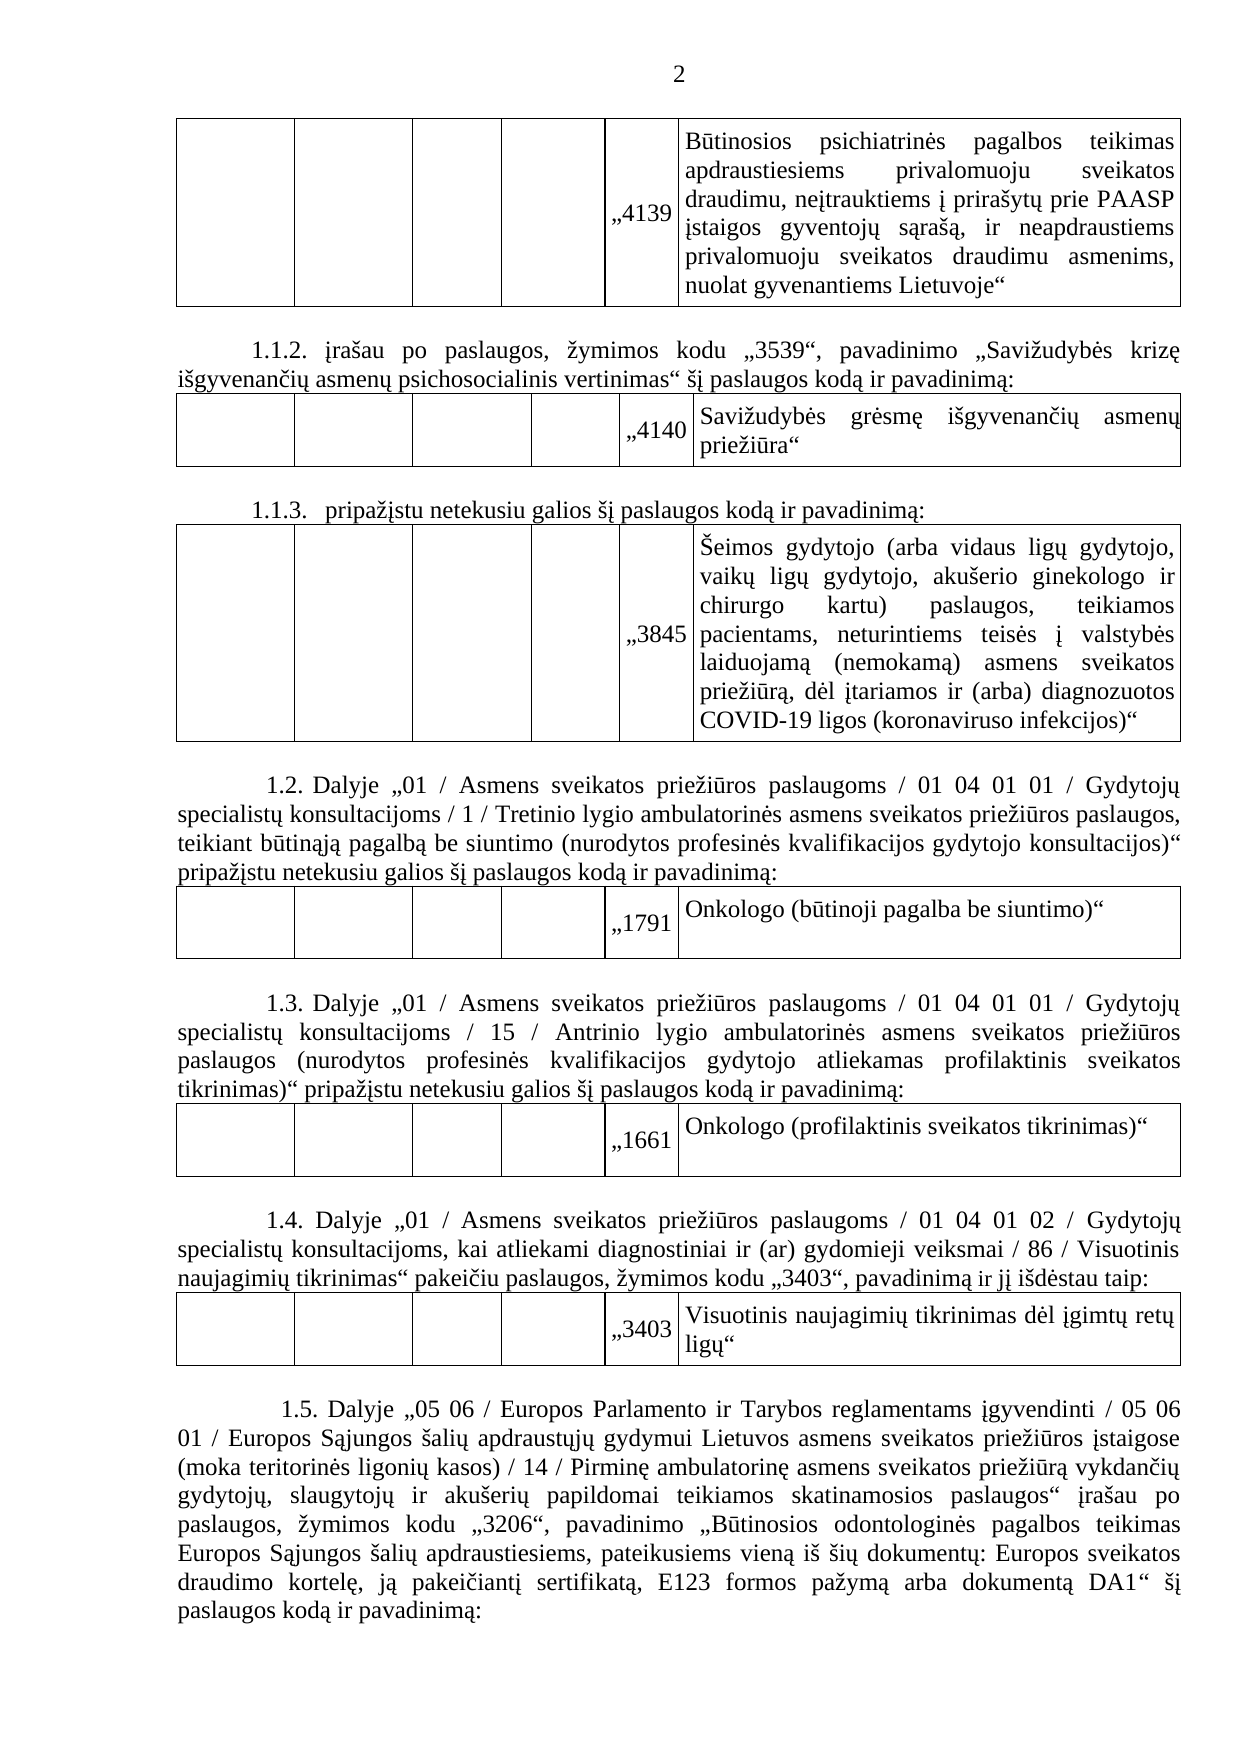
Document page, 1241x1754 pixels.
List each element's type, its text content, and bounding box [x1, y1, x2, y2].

table_header Onkologo (profilaktinis sveikatos tikrinimas)“ [679, 1104, 1180, 1176]
table_header [532, 525, 619, 741]
table_header [532, 394, 619, 466]
table_header [295, 119, 412, 306]
table_header „3403 [606, 1293, 678, 1364]
table_header „1791 [606, 887, 678, 958]
text 1.4. Dalyje „01 / Asmens sveikatos priežiūros paslaugoms / 01 04 01 02 / Gydytojų specialistų konsultacijoms, kai atliekami diagnostiniai ir (ar) gydomieji veiksmai / 86 / Visuotinis naujagimių tikrinimas“ pakeičiu paslaugos, žymimos kodu „3403“, pavadinimą ir jį išdėstau taip: [177, 1206, 1181, 1292]
table_header [502, 1104, 604, 1176]
table_header [502, 119, 604, 306]
text 1.2. Dalyje „01 / Asmens sveikatos priežiūros paslaugoms / 01 04 01 01 / Gydytojų specialistų konsultacijoms / 1 / Tretinio lygio ambulatorinės asmens sveikatos priežiūros paslaugos, teikiant būtinąją pagalbą be siuntimo (nurodytos profesinės kvalifikacijos gydytojo konsultacijos)“ pripažįstu netekusiu galios šį paslaugos kodą ir pavadinimą: [177, 771, 1181, 886]
table_header Onkologo (būtinoji pagalba be siuntimo)“ [679, 887, 1180, 958]
table_header Visuotinis naujagimių tikrinimas dėl įgimtų retų ligų“ [679, 1293, 1180, 1364]
table_header Šeimos gydytojo (arba vidaus ligų gydytojo, vaikų ligų gydytojo, akušerio ginekologo ir chirurgo kartu) paslaugos, teikiamos pacientams, neturintiems teisės į valstybės laiduojamą (nemokamą) asmens sveikatos priežiūrą, dėl įtariamos ir (arba) diagnozuotos COVID-19 ligos (koronaviruso infekcijos)“ [694, 525, 1180, 741]
table_header [177, 525, 294, 741]
table_header [295, 525, 412, 741]
table_header [177, 1104, 294, 1176]
table_header [177, 119, 294, 306]
table_header „4140 [620, 394, 693, 466]
text 1.3. Dalyje „01 / Asmens sveikatos priežiūros paslaugoms / 01 04 01 01 / Gydytojų specialistų konsultacijoms / 15 / Antrinio lygio ambulatorinės asmens sveikatos priežiūros paslaugos (nurodytos profesinės kvalifikacijos gydytojo atliekamas profilaktinis sveikatos tikrinimas)“ pripažįstu netekusiu galios šį paslaugos kodą ir pavadinimą: [177, 988, 1181, 1103]
table_header Būtinosios psichiatrinės pagalbos teikimas apdraustiesiems privalomuoju sveikatos draudimu, neįtrauktiems į prirašytų prie PAASP įstaigos gyventojų sąrašą, ir neapdraustiems privalomuoju sveikatos draudimu asmenims, nuolat gyvenantiems Lietuvoje“ [679, 119, 1180, 306]
table_header [177, 887, 294, 958]
table_header [413, 394, 531, 466]
table_header [295, 1293, 412, 1364]
table_header „4139 [606, 119, 678, 306]
table_header [295, 1104, 412, 1176]
table_header „1661 [606, 1104, 678, 1176]
table_header [413, 1104, 501, 1176]
table_header [177, 394, 294, 466]
table_header „3845 [620, 525, 693, 741]
table_header [295, 394, 412, 466]
table_header [413, 119, 501, 306]
table_header [502, 887, 604, 958]
table_header [502, 1293, 604, 1364]
text 1.1.3. pripažįstu netekusiu galios šį paslaugos kodą ir pavadinimą: [251, 496, 1181, 524]
text 1.5. Dalyje „05 06 / Europos Parlamento ir Tarybos reglamentams įgyvendinti / 05 06 01 / Europos Sąjungos šalių apdraustųjų gydymui Lietuvos asmens sveikatos priežiūros įstaigose (moka teritorinės ligonių kasos) / 14 / Pirminę ambulatorinę asmens sveikatos priežiūrą vykdančių gydytojų, slaugytojų ir akušerių papildomai teikiamos skatinamosios paslaugos“ įrašau po paslaugos, žymimos kodu „3206“, pavadinimo „Būtinosios odontologinės pagalbos teikimas Europos Sąjungos šalių apdraustiesiems, pateikusiems vieną iš šių dokumentų: Europos sveikatos draudimo kortelę, ją pakeičiantį sertifikatą, E123 formos pažymą arba dokumentą DA1“ šį paslaugos kodą ir pavadinimą: [177, 1394, 1181, 1624]
table_header [295, 887, 412, 958]
table_header [177, 1293, 294, 1364]
table_header [413, 1293, 501, 1364]
table_header [413, 887, 501, 958]
table_header Savižudybės grėsmę išgyvenančių asmenų priežiūra“ [694, 394, 1180, 466]
table_header [413, 525, 531, 741]
text 1.1.2. įrašau po paslaugos, žymimos kodu „3539“, pavadinimo „Savižudybės krizę išgyvenančių asmenų psichosocialinis vertinimas“ šį paslaugos kodą ir pavadinimą: [177, 336, 1181, 393]
